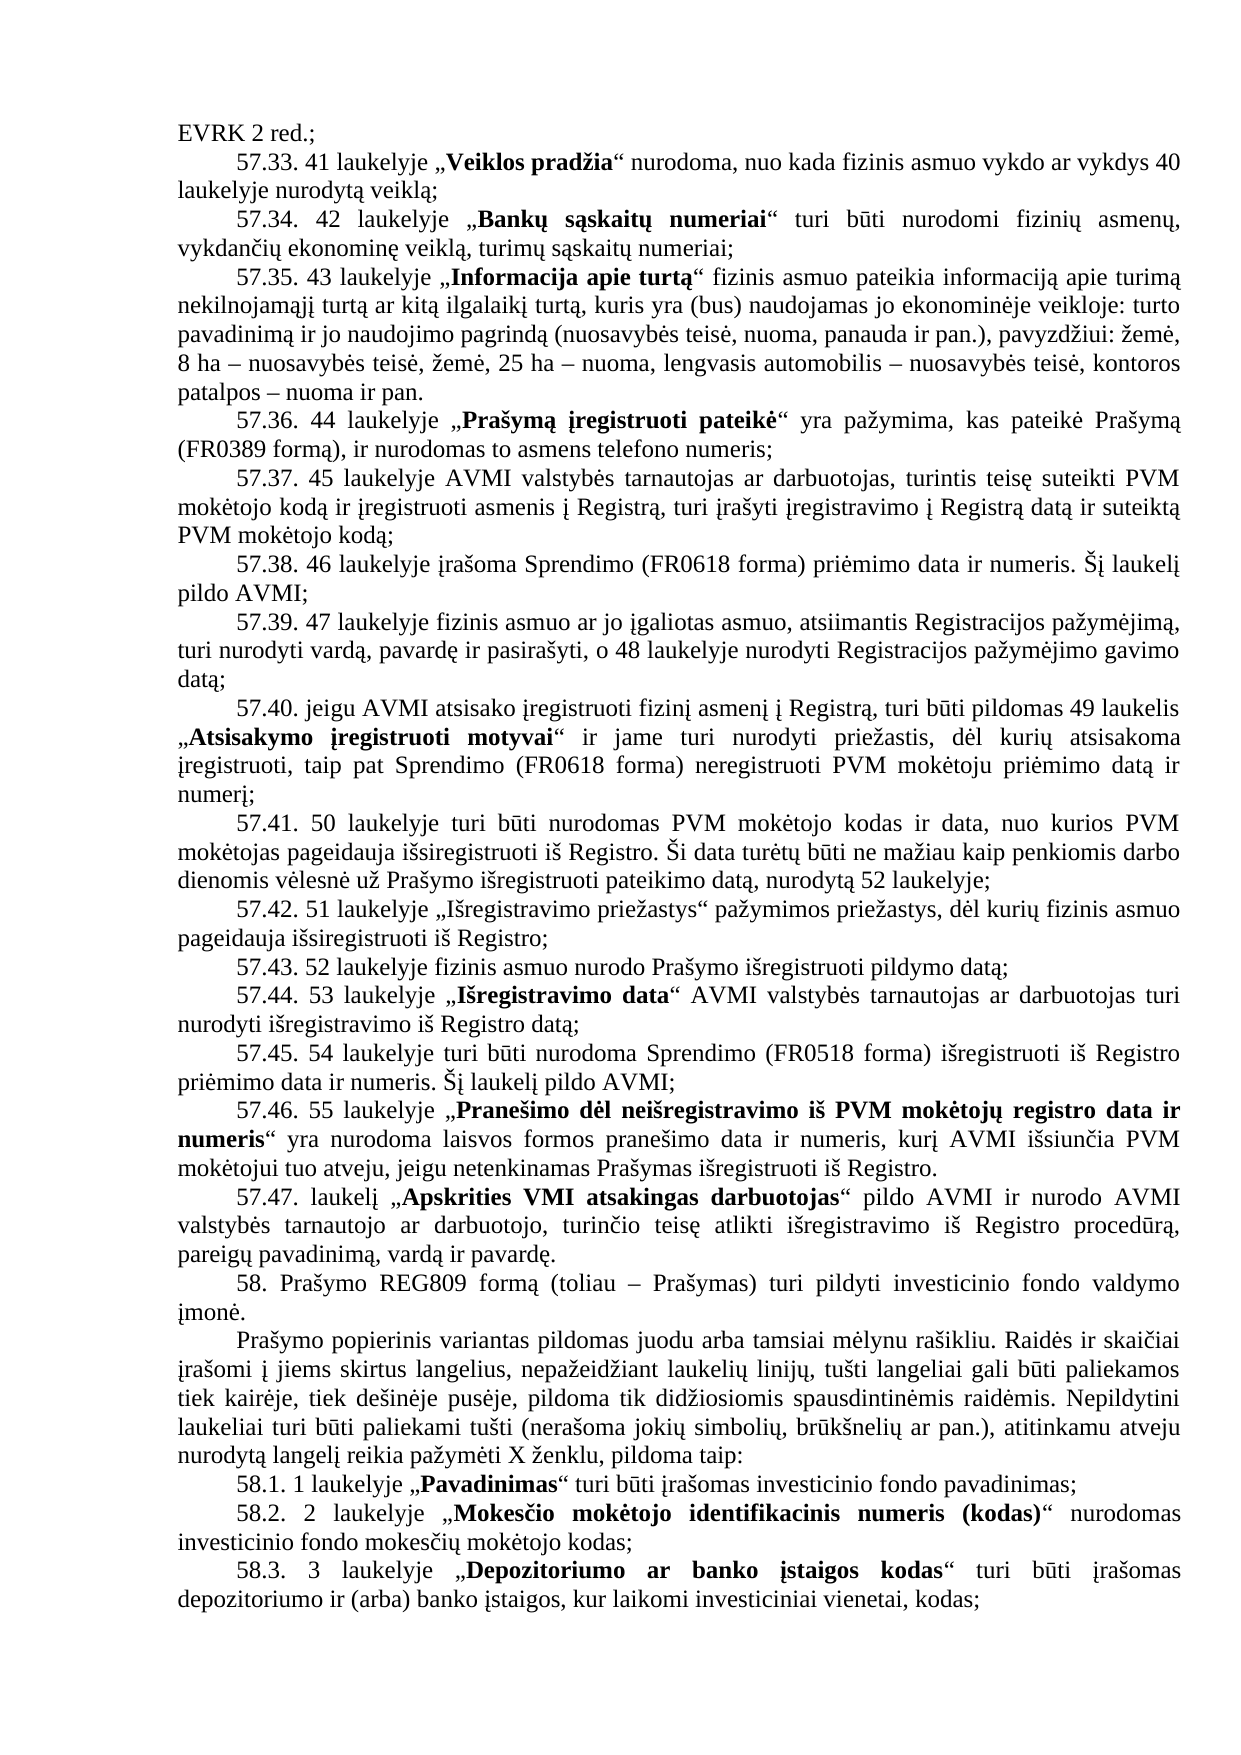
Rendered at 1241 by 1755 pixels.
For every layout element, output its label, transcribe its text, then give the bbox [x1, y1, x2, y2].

text 57.42. 51 laukelyje „Išregistravimo priežastys“ pažymimos priežastys, dėl kurių fizinis asmuo pageidauja išsiregistruoti iš Registro; [177, 894, 1181, 952]
text 57.40. jeigu AVMI atsisako įregistruoti fizinį asmenį į Registrą, turi būti pildomas 49 laukelis „Atsisakymo įregistruoti motyvai“ ir jame turi nurodyti priežastis, dėl kurių atsisakoma įregistruoti, taip pat Sprendimo (FR0618 forma) neregistruoti PVM mokėtoju priėmimo datą ir numerį; [177, 693, 1181, 808]
text 57.43. 52 laukelyje fizinis asmuo nurodo Prašymo išregistruoti pildymo datą; [177, 952, 1181, 981]
text 58.2. 2 laukelyje „Mokesčio mokėtojo identifikacinis numeris (kodas)“ nurodomas investicinio fondo mokesčių mokėtojo kodas; [177, 1498, 1181, 1556]
text EVRK 2 red.; [177, 118, 1181, 147]
text 58.1. 1 laukelyje „Pavadinimas“ turi būti įrašomas investicinio fondo pavadinimas; [177, 1469, 1181, 1498]
text 57.39. 47 laukelyje fizinis asmuo ar jo įgaliotas asmuo, atsiimantis Registracijos pažymėjimą, turi nurodyti vardą, pavardę ir pasirašyti, o 48 laukelyje nurodyti Registracijos pažymėjimo gavimo datą; [177, 607, 1181, 693]
text 57.47. laukelį „Apskrities VMI atsakingas darbuotojas“ pildo AVMI ir nurodo AVMI valstybės tarnautojo ar darbuotojo, turinčio teisę atlikti išregistravimo iš Registro procedūrą, pareigų pavadinimą, vardą ir pavardę. [177, 1182, 1181, 1268]
text 57.38. 46 laukelyje įrašoma Sprendimo (FR0618 forma) priėmimo data ir numeris. Šį laukelį pildo AVMI; [177, 549, 1181, 607]
text 57.44. 53 laukelyje „Išregistravimo data“ AVMI valstybės tarnautojas ar darbuotojas turi nurodyti išregistravimo iš Registro datą; [177, 981, 1181, 1038]
text 57.37. 45 laukelyje AVMI valstybės tarnautojas ar darbuotojas, turintis teisę suteikti PVM mokėtojo kodą ir įregistruoti asmenis į Registrą, turi įrašyti įregistravimo į Registrą datą ir suteiktą PVM mokėtojo kodą; [177, 463, 1181, 549]
text 57.46. 55 laukelyje „Pranešimo dėl neišregistravimo iš PVM mokėtojų registro data ir numeris“ yra nurodoma laisvos formos pranešimo data ir numeris, kurį AVMI išsiunčia PVM mokėtojui tuo atveju, jeigu netenkinamas Prašymas išregistruoti iš Registro. [177, 1096, 1181, 1182]
text 58. Prašymo REG809 formą (toliau – Prašymas) turi pildyti investicinio fondo valdymo įmonė. [177, 1268, 1181, 1326]
text 57.41. 50 laukelyje turi būti nurodomas PVM mokėtojo kodas ir data, nuo kurios PVM mokėtojas pageidauja išsiregistruoti iš Registro. Ši data turėtų būti ne mažiau kaip penkiomis darbo dienomis vėlesnė už Prašymo išregistruoti pateikimo datą, nurodytą 52 laukelyje; [177, 808, 1181, 894]
text 58.3. 3 laukelyje „Depozitoriumo ar banko įstaigos kodas“ turi būti įrašomas depozitoriumo ir (arba) banko įstaigos, kur laikomi investiciniai vienetai, kodas; [177, 1556, 1181, 1613]
text 57.35. 43 laukelyje „Informacija apie turtą“ fizinis asmuo pateikia informaciją apie turimą nekilnojamąjį turtą ar kitą ilgalaikį turtą, kuris yra (bus) naudojamas jo ekonominėje veikloje: turto pavadinimą ir jo naudojimo pagrindą (nuosavybės teisė, nuoma, panauda ir pan.), pavyzdžiui: žemė, 8 ha – nuosavybės teisė, žemė, 25 ha – nuoma, lengvasis automobilis – nuosavybės teisė, kontoros patalpos – nuoma ir pan. [177, 262, 1181, 406]
text 57.33. 41 laukelyje „Veiklos pradžia“ nurodoma, nuo kada fizinis asmuo vykdo ar vykdys 40 laukelyje nurodytą veiklą; [177, 147, 1181, 204]
text 57.36. 44 laukelyje „Prašymą įregistruoti pateikė“ yra pažymima, kas pateikė Prašymą (FR0389 formą), ir nurodomas to asmens telefono numeris; [177, 406, 1181, 463]
text 57.34. 42 laukelyje „Bankų sąskaitų numeriai“ turi būti nurodomi fizinių asmenų, vykdančių ekonominę veiklą, turimų sąskaitų numeriai; [177, 204, 1181, 262]
text Prašymo popierinis variantas pildomas juodu arba tamsiai mėlynu rašikliu. Raidės ir skaičiai įrašomi į jiems skirtus langelius, nepažeidžiant laukelių linijų, tušti langeliai gali būti paliekamos tiek kairėje, tiek dešinėje pusėje, pildoma tik didžiosiomis spausdintinėmis raidėmis. Nepildytini laukeliai turi būti paliekami tušti (nerašoma jokių simbolių, brūkšnelių ar pan.), atitinkamu atveju nurodytą langelį reikia pažymėti X ženklu, pildoma taip: [177, 1326, 1181, 1469]
text 57.45. 54 laukelyje turi būti nurodoma Sprendimo (FR0518 forma) išregistruoti iš Registro priėmimo data ir numeris. Šį laukelį pildo AVMI; [177, 1038, 1181, 1096]
